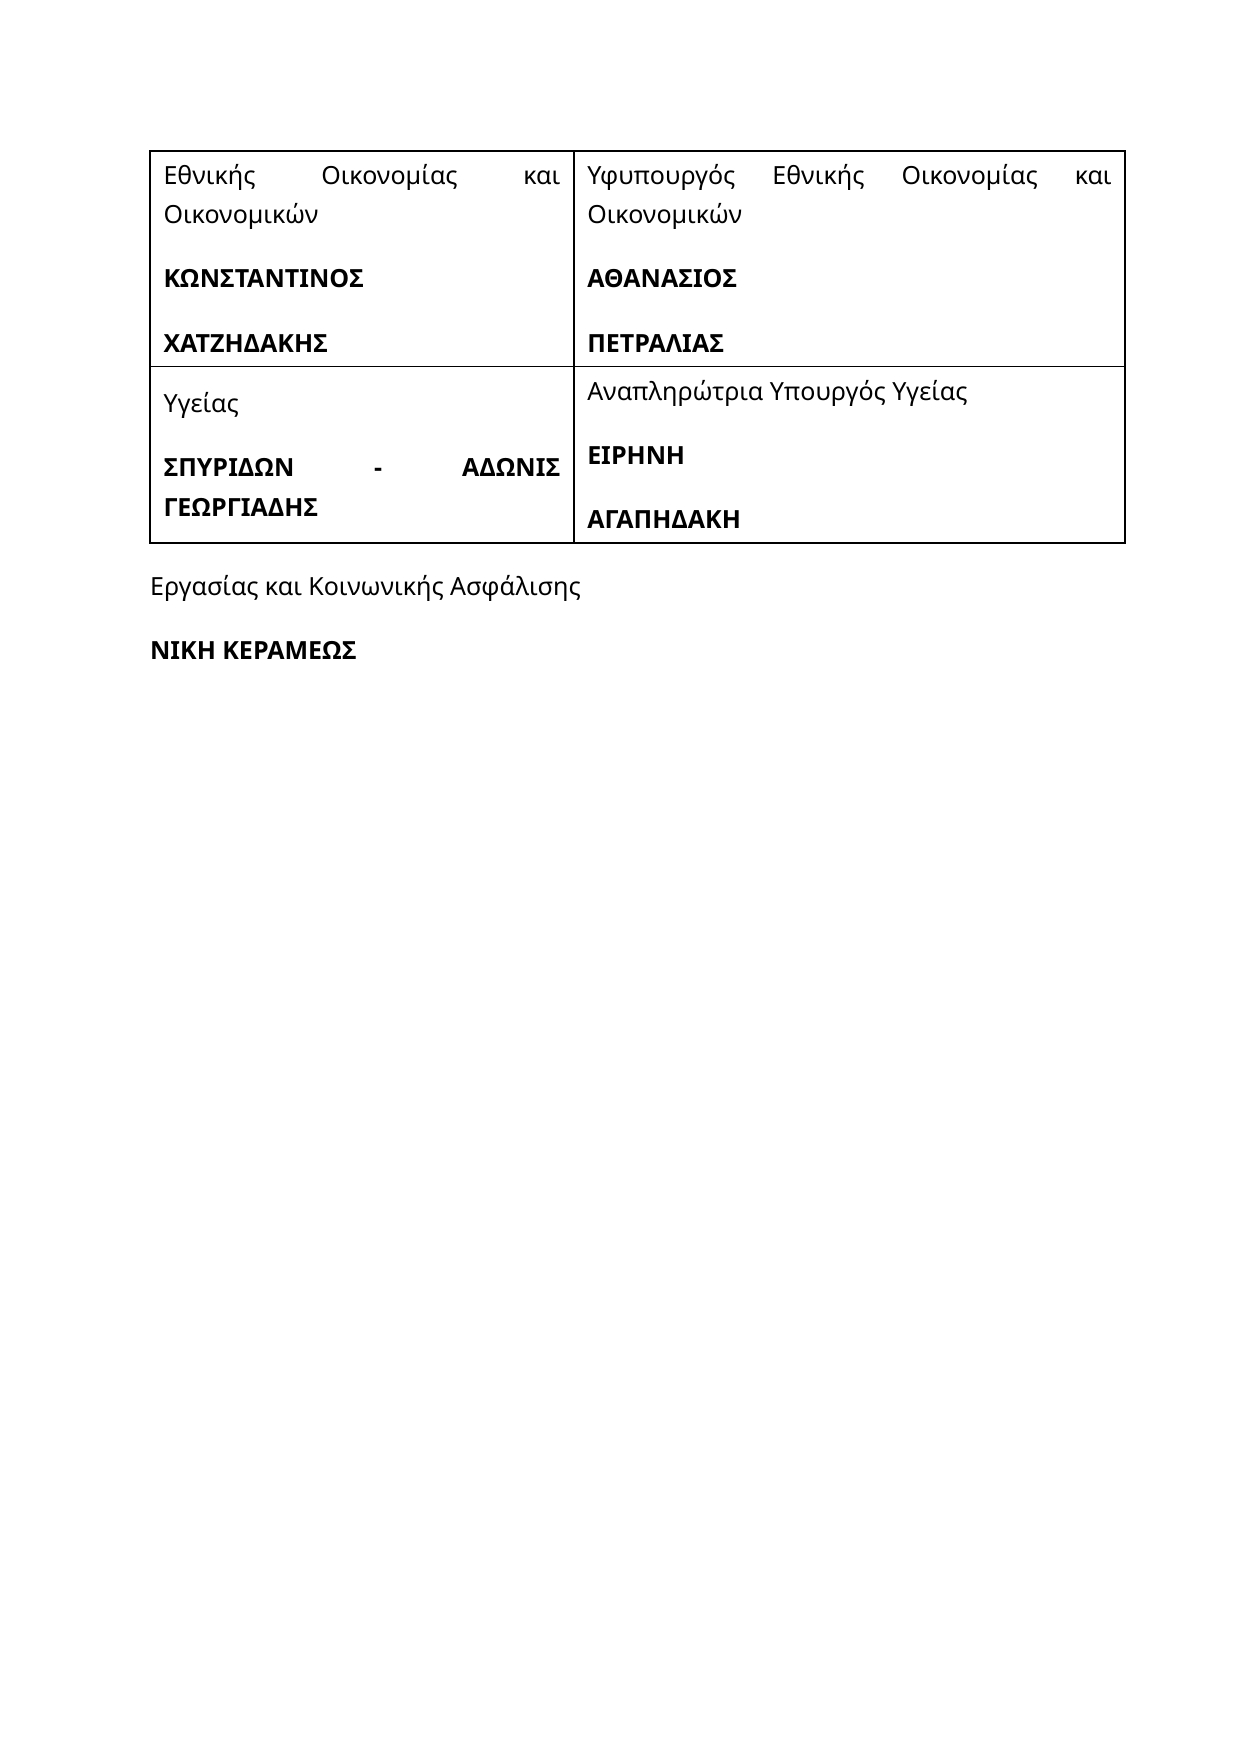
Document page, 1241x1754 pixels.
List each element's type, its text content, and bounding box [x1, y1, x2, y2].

table_cell Αναπληρώτρια Υπουργός Υγείας ΕΙΡΗΝΗ ΑΓΑΠΗΔΑΚΗ [575, 367, 1124, 542]
table_cell Υγείας ΣΠΥΡΙΔΩΝ - ΑΔΩΝΙΣ ΓΕΩΡΓΙΑΔΗΣ [151, 367, 573, 542]
text ΝΙΚΗ ΚΕΡΑΜΕΩΣ [150, 633, 1090, 667]
table_header Υφυπουργός Εθνικής Οικονομίας και Οικονομικών ΑΘΑΝΑΣΙΟΣ ΠΕΤΡΑΛΙΑΣ [575, 152, 1124, 366]
table_header Εθνικής Οικονομίας και Οικονομικών ΚΩΝΣΤΑΝΤΙΝΟΣ ΧΑΤΖΗΔΑΚΗΣ [151, 152, 573, 366]
text Εργασίας και Κοινωνικής Ασφάλισης [150, 569, 1090, 603]
